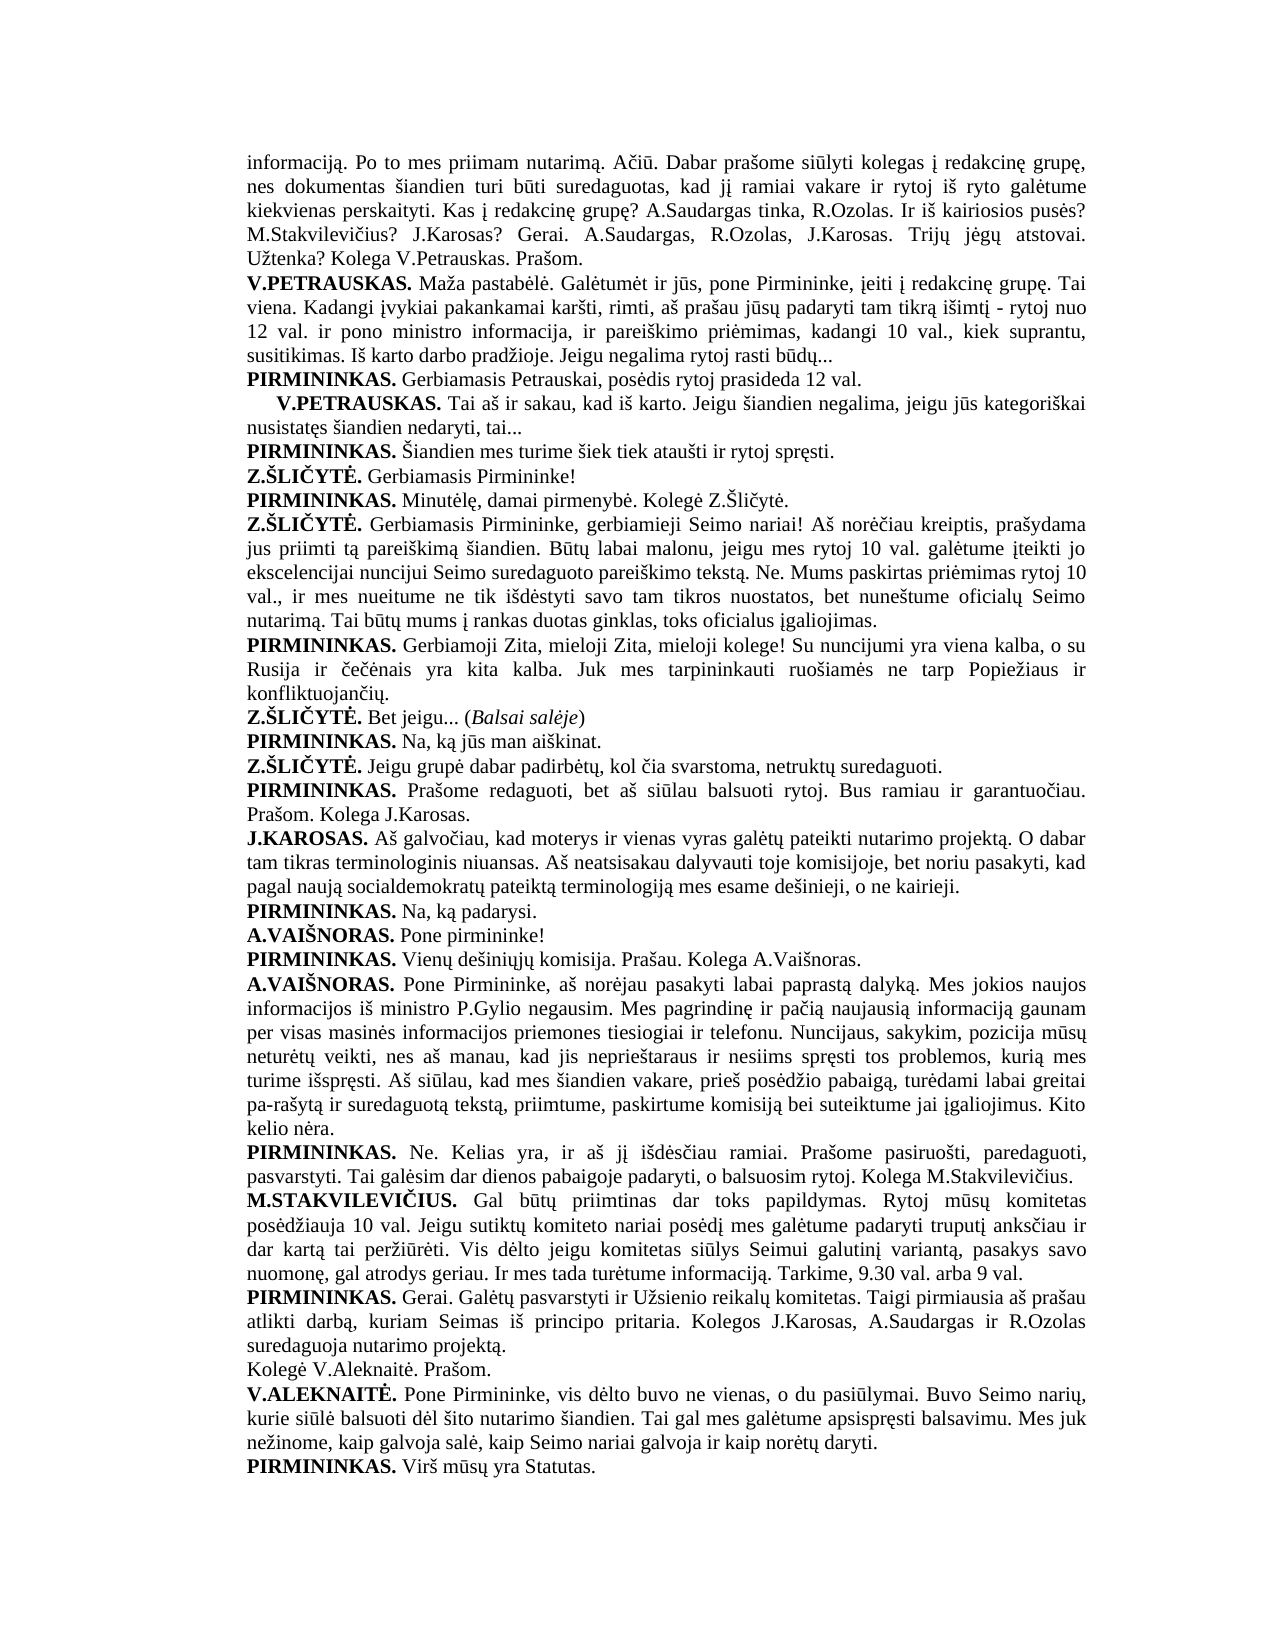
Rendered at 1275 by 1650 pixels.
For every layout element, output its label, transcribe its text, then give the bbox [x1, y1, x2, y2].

text Z.ŠLIČYTĖ. Gerbiamasis Pirmininke, gerbiamieji Seimo nariai! Aš norėčiau kreiptis, prašydama jus priimti tą pareiškimą šiandien. Būtų labai malonu, jeigu mes rytoj 10 val. galėtume įteikti jo ekscelencijai nuncijui Seimo suredaguoto pareiškimo tekstą. Ne. Mums paskirtas priėmimas rytoj 10 val., ir mes nueitume ne tik išdėstyti savo tam tikros nuostatos, bet nuneštume oficialų Seimo nutarimą. Tai būtų mums į rankas duotas ginklas, toks oficialus įgaliojimas. [247, 512, 1087, 632]
text PIRMININKAS. Gerbiamasis Petrauskai, posėdis rytoj prasideda 12 val. [247, 367, 1087, 391]
text A.VAIŠNORAS. Pone pirmininke! [247, 923, 1087, 947]
text Z.ŠLIČYTĖ. Jeigu grupė dabar padirbėtų, kol čia svarstoma, netruktų suredaguoti. [247, 754, 1087, 778]
text Kolegė V.Aleknaitė. Prašom. [247, 1357, 1087, 1381]
text V.PETRAUSKAS. Tai aš ir sakau, kad iš karto. Jeigu šiandien negalima, jeigu jūs kategoriškai nusistatęs šiandien nedaryti, tai... [247, 391, 1087, 439]
text PIRMININKAS. Ne. Kelias yra, ir aš jį išdėsčiau ramiai. Prašome pasiruošti, paredaguoti, pasvarstyti. Tai galėsim dar dienos pabaigoje padaryti, o balsuosim rytoj. Kolega M.Stakvilevičius. [247, 1140, 1087, 1188]
text PIRMININKAS. Prašome redaguoti, bet aš siūlau balsuoti rytoj. Bus ramiau ir garantuočiau. Prašom. Kolega J.Karosas. [247, 778, 1087, 826]
text PIRMININKAS. Gerbiamoji Zita, mieloji Zita, mieloji kolege! Su nuncijumi yra viena kalba, o su Rusija ir čečėnais yra kita kalba. Juk mes tarpininkauti ruošiamės ne tarp Popiežiaus ir konfliktuojančių. [247, 633, 1087, 705]
text PIRMININKAS. Šiandien mes turime šiek tiek ataušti ir rytoj spręsti. [247, 439, 1087, 463]
text A.VAIŠNORAS. Pone Pirmininke, aš norėjau pasakyti labai paprastą dalyką. Mes jokios naujos informacijos iš ministro P.Gylio negausim. Mes pagrindinę ir pačią naujausią informaciją gaunam per visas masinės informacijos priemones tiesiogiai ir telefonu. Nuncijaus, sakykim, pozicija mūsų neturėtų veikti, nes aš manau, kad jis neprieštaraus ir nesiims spręsti tos problemos, kurią mes turime išspręsti. Aš siūlau, kad mes šiandien vakare, prieš posėdžio pabaigą, turėdami labai greitai pa-rašytą ir suredaguotą tekstą, priimtume, paskirtume komisiją bei suteiktume jai įgaliojimus. Kito kelio nėra. [247, 971, 1087, 1140]
text informaciją. Po to mes priimam nutarimą. Ačiū. Dabar prašome siūlyti kolegas į redakcinę grupę, nes dokumentas šiandien turi būti suredaguotas, kad jį ramiai vakare ir rytoj iš ryto galėtume kiekvienas perskaityti. Kas į redakcinę grupę? A.Saudargas tinka, R.Ozolas. Ir iš kairiosios pusės? M.Stakvilevičius? J.Karosas? Gerai. A.Saudargas, R.Ozolas, J.Karosas. Trijų jėgų atstovai. Užtenka? Kolega V.Petrauskas. Prašom. [247, 150, 1087, 270]
text V.ALEKNAITĖ. Pone Pirmininke, vis dėlto buvo ne vienas, o du pasiūlymai. Buvo Seimo narių, kurie siūlė balsuoti dėl šito nutarimo šiandien. Tai gal mes galėtume apsispręsti balsavimu. Mes juk nežinome, kaip galvoja salė, kaip Seimo nariai galvoja ir kaip norėtų daryti. [247, 1382, 1087, 1454]
text PIRMININKAS. Minutėlę, damai pirmenybė. Kolegė Z.Šličytė. [247, 488, 1087, 512]
text PIRMININKAS. Gerai. Galėtų pasvarstyti ir Užsienio reikalų komitetas. Taigi pirmiausia aš prašau atlikti darbą, kuriam Seimas iš principo pritaria. Kolegos J.Karosas, A.Saudargas ir R.Ozolas suredaguoja nutarimo projektą. [247, 1285, 1087, 1357]
text PIRMININKAS. Na, ką jūs man aiškinat. [247, 729, 1087, 753]
text PIRMININKAS. Virš mūsų yra Statutas. [247, 1454, 1087, 1478]
text M.STAKVILEVIČIUS. Gal būtų priimtinas dar toks papildymas. Rytoj mūsų komitetas posėdžiauja 10 val. Jeigu sutiktų komiteto nariai posėdį mes galėtume padaryti truputį anksčiau ir dar kartą tai peržiūrėti. Vis dėlto jeigu komitetas siūlys Seimui galutinį variantą, pasakys savo nuomonę, gal atrodys geriau. Ir mes tada turėtume informaciją. Tarkime, 9.30 val. arba 9 val. [247, 1188, 1087, 1285]
text V.PETRAUSKAS. Maža pastabėlė. Galėtumėt ir jūs, pone Pirmininke, įeiti į redakcinę grupę. Tai viena. Kadangi įvykiai pakankamai karšti, rimti, aš prašau jūsų padaryti tam tikrą išimtį - rytoj nuo 12 val. ir pono ministro informacija, ir pareiškimo priėmimas, kadangi 10 val., kiek suprantu, susitikimas. Iš karto darbo pradžioje. Jeigu negalima rytoj rasti būdų... [247, 271, 1087, 367]
text PIRMININKAS. Na, ką padarysi. [247, 899, 1087, 923]
text Z.ŠLIČYTĖ. Bet jeigu... (Balsai salėje) [247, 705, 1087, 729]
text J.KAROSAS. Aš galvočiau, kad moterys ir vienas vyras galėtų pateikti nutarimo projektą. O dabar tam tikras terminologinis niuansas. Aš neatsisakau dalyvauti toje komisijoje, bet noriu pasakyti, kad pagal naują socialdemokratų pateiktą terminologiją mes esame dešinieji, o ne kairieji. [247, 826, 1087, 898]
text Z.ŠLIČYTĖ. Gerbiamasis Pirmininke! [247, 464, 1087, 488]
text PIRMININKAS. Vienų dešiniųjų komisija. Prašau. Kolega A.Vaišnoras. [247, 947, 1087, 971]
